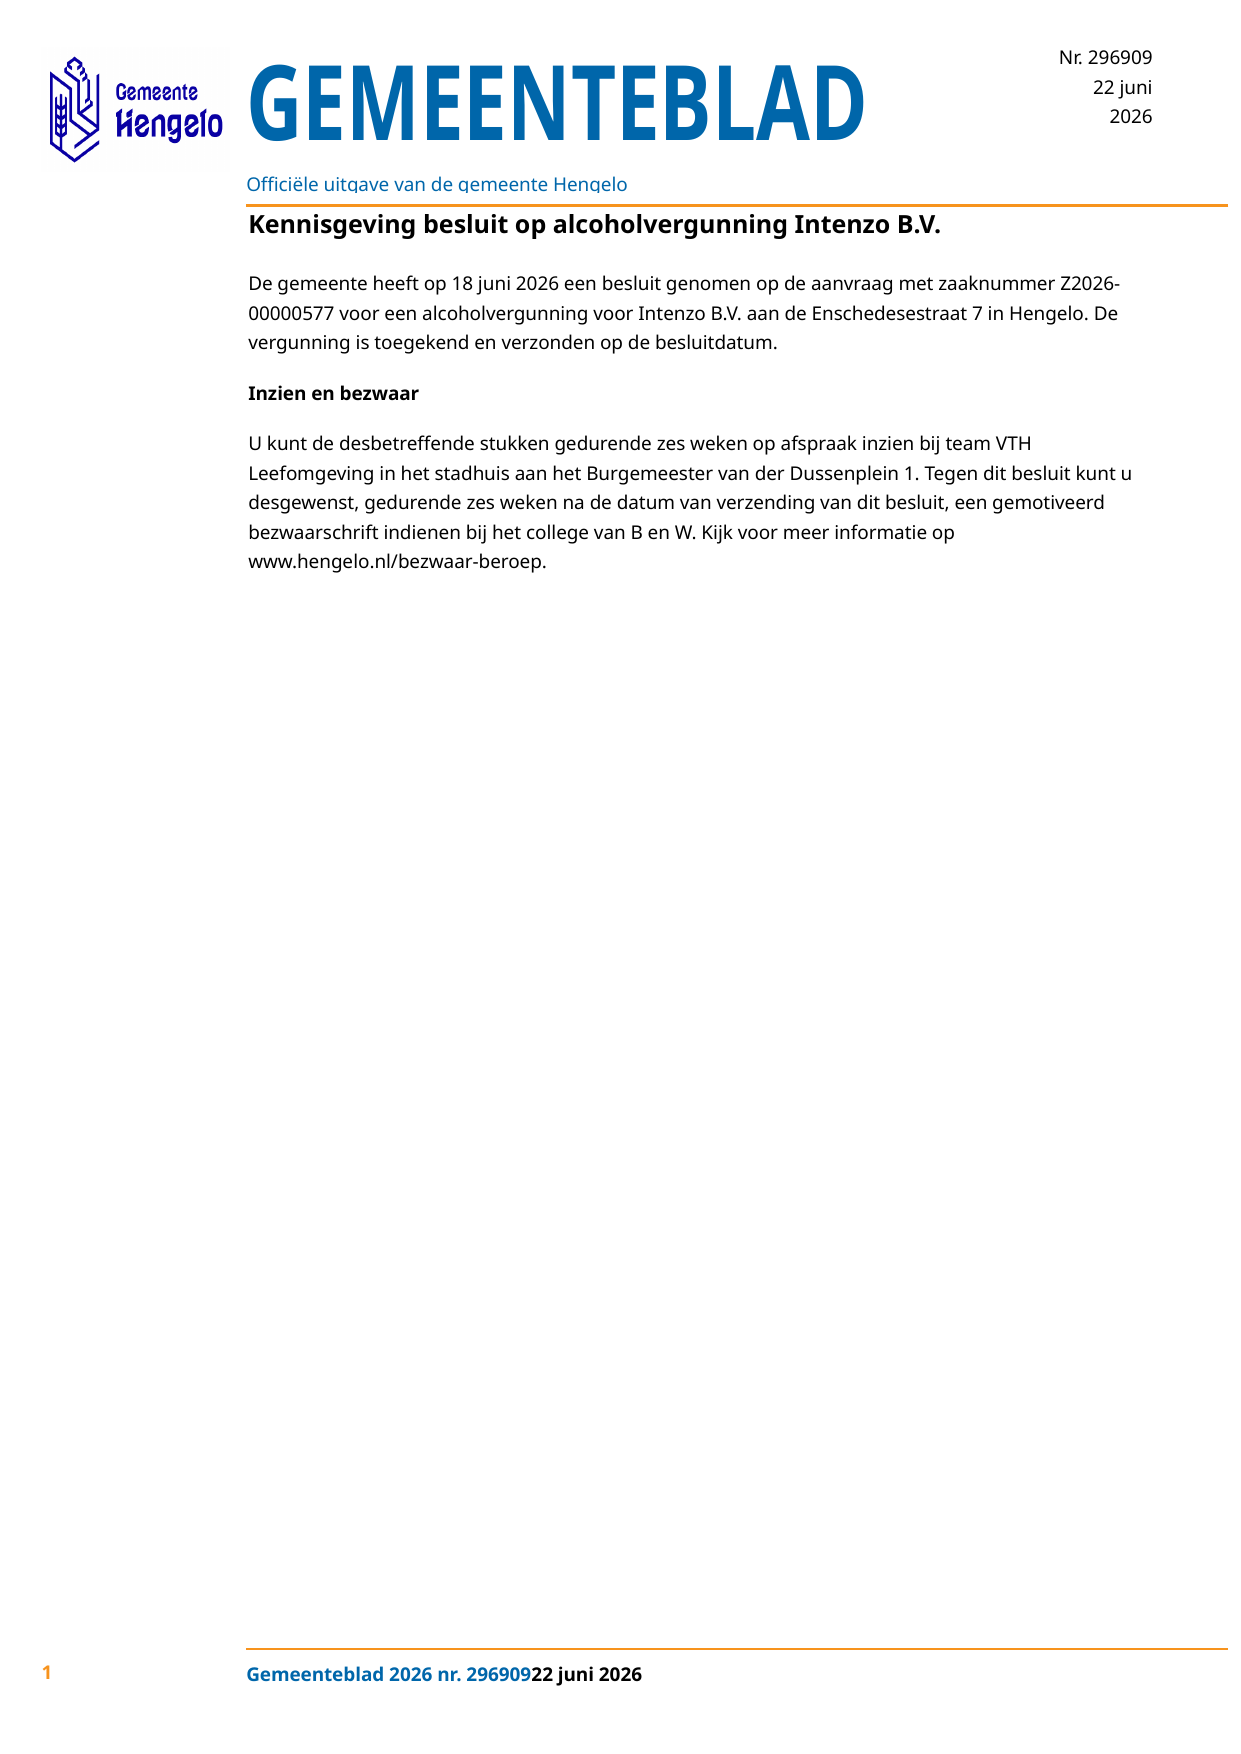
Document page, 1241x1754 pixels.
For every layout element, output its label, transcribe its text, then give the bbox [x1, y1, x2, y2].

text De gemeente heeft op 18 juni 2026 een besluit genomen op de aanvraag met zaaknummer Z2026-00000577 voor een alcoholvergunning voor Intenzo B.V. aan de Enschedesestraat 7 in Hengelo. De vergunning is toegekend en verzonden op de besluitdatum. [248, 270, 1152, 355]
picture [41, 47, 231, 172]
text U kunt de desbetreffende stukken gedurende zes weken op afspraak inzien bij team VTH Leefomgeving in het stadhuis aan het Burgemeester van der Dussenplein 1. Tegen dit besluit kunt u desgewenst, gedurende zes weken na de datum van verzending van dit besluit, een gemotiveerd bezwaarschrift indienen bij het college van B en W. Kijk voor meer informatie op www.hengelo.nl/bezwaar-beroep. [248, 430, 1152, 574]
text Kennisgeving besluit op alcoholvergunning Intenzo B.V. [248, 207, 1152, 241]
text Inzien en bezwaar [248, 380, 1152, 406]
